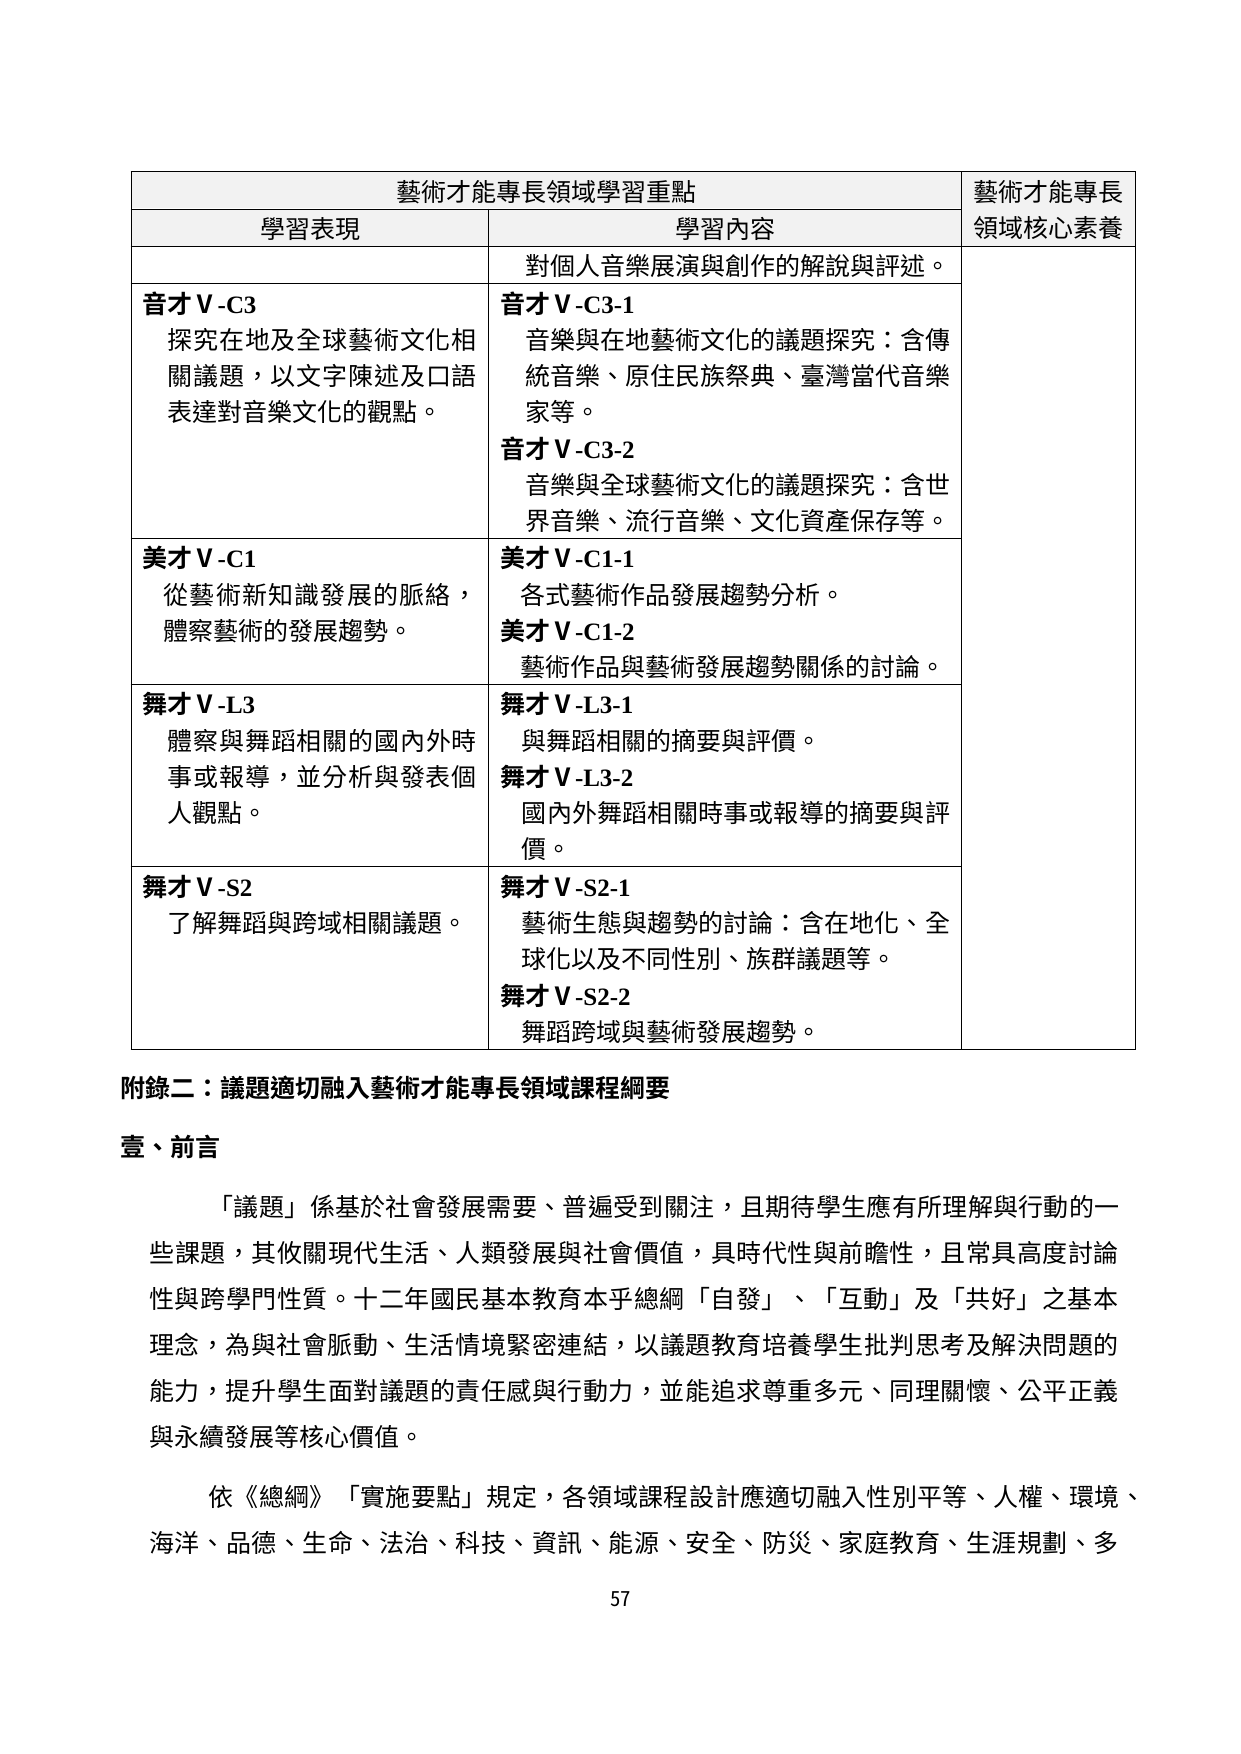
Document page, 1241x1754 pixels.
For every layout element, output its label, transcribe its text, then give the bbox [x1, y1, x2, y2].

table_cell 舞才Ⅴ-S2-1 藝術生態與趨勢的討論：含在地化、全球化以及不同性別、族群議題等。 舞才Ⅴ-S2-2 舞蹈跨域與藝術發展趨勢。 [489, 867, 961, 1048]
table_cell 舞才Ⅴ-L3 體察與舞蹈相關的國內外時事或報導，並分析與發表個人觀點。 [132, 685, 488, 866]
table_cell 舞才Ⅴ-S2 了解舞蹈與跨域相關議題。 [132, 867, 488, 1048]
table_cell [132, 247, 488, 283]
table_cell 對個人音樂展演與創作的解說與評述。 [489, 247, 961, 283]
text 壹、前言 [120, 1131, 1120, 1177]
table_cell 音才Ⅴ-C3-1 音樂與在地藝術文化的議題探究：含傳統音樂、原住民族祭典、臺灣當代音樂家等。 音才Ⅴ-C3-2 音樂與全球藝術文化的議題探究：含世界音樂、流行音樂、文化資產保存等。 [489, 284, 961, 538]
table_cell 舞才Ⅴ-L3-1 與舞蹈相關的摘要與評價。 舞才Ⅴ-L3-2 國內外舞蹈相關時事或報導的摘要與評價。 [489, 685, 961, 866]
table_header 藝術才能專長領域核心素養 [962, 172, 1135, 246]
table_cell 音才Ⅴ-C3 探究在地及全球藝術文化相關議題，以文字陳述及口語表達對音樂文化的觀點。 [132, 284, 488, 538]
table_cell 學習表現 [132, 210, 488, 246]
table_cell [962, 247, 1135, 1048]
table_cell 學習內容 [489, 210, 961, 246]
text 「議題」係基於社會發展需要、普遍受到關注，且期待學生應有所理解與行動的一些課題，其攸關現代生活、人類發展與社會價值，具時代性與前瞻性，且常具高度討論性與跨學門性質。十二年國民基本教育本乎總綱「自發」、「互動」及「共好」之基本理念，為與社會脈動、生活情境緊密連結，以議題教育培養學生批判思考及解決問題的能力，提升學生面對議題的責任感與行動力，並能追求尊重多元、同理關懷、公平正義與永續發展等核心價值。 [149, 1192, 1120, 1467]
text 附錄二：議題適切融入藝術才能專長領域課程綱要 [120, 1068, 1120, 1104]
table_cell 美才Ⅴ-C1-1 各式藝術作品發展趨勢分析。 美才Ⅴ-C1-2 藝術作品與藝術發展趨勢關係的討論。 [489, 539, 961, 684]
table_header 藝術才能專長領域學習重點 [132, 172, 961, 208]
table_cell 美才Ⅴ-C1 從藝術新知識發展的脈絡，體察藝術的發展趨勢。 [132, 539, 488, 684]
text 依《總綱》「實施要點」規定，各領域課程設計應適切融入性別平等、人權、環境、海洋、品德、生命、法治、科技、資訊、能源、安全、防災、家庭教育、生涯規劃、多元文化、閱讀素養、戶外教育、國際教育、原住民族教育等議題。各領域/科目可發揮課程與教學之創意與特色，依需求適時融入，不受限於上述議題。同時隨著社會的變遷與時代的推移，議題內涵亦會發生改變或產生新議題，故學校宜對議題具備高度敏覺性，因應環境之變化，活化與深化議題內涵，並依學生的身心發展，適齡、適性地設計具創新、前瞻與統整之課程計畫。 [149, 1482, 1120, 1573]
